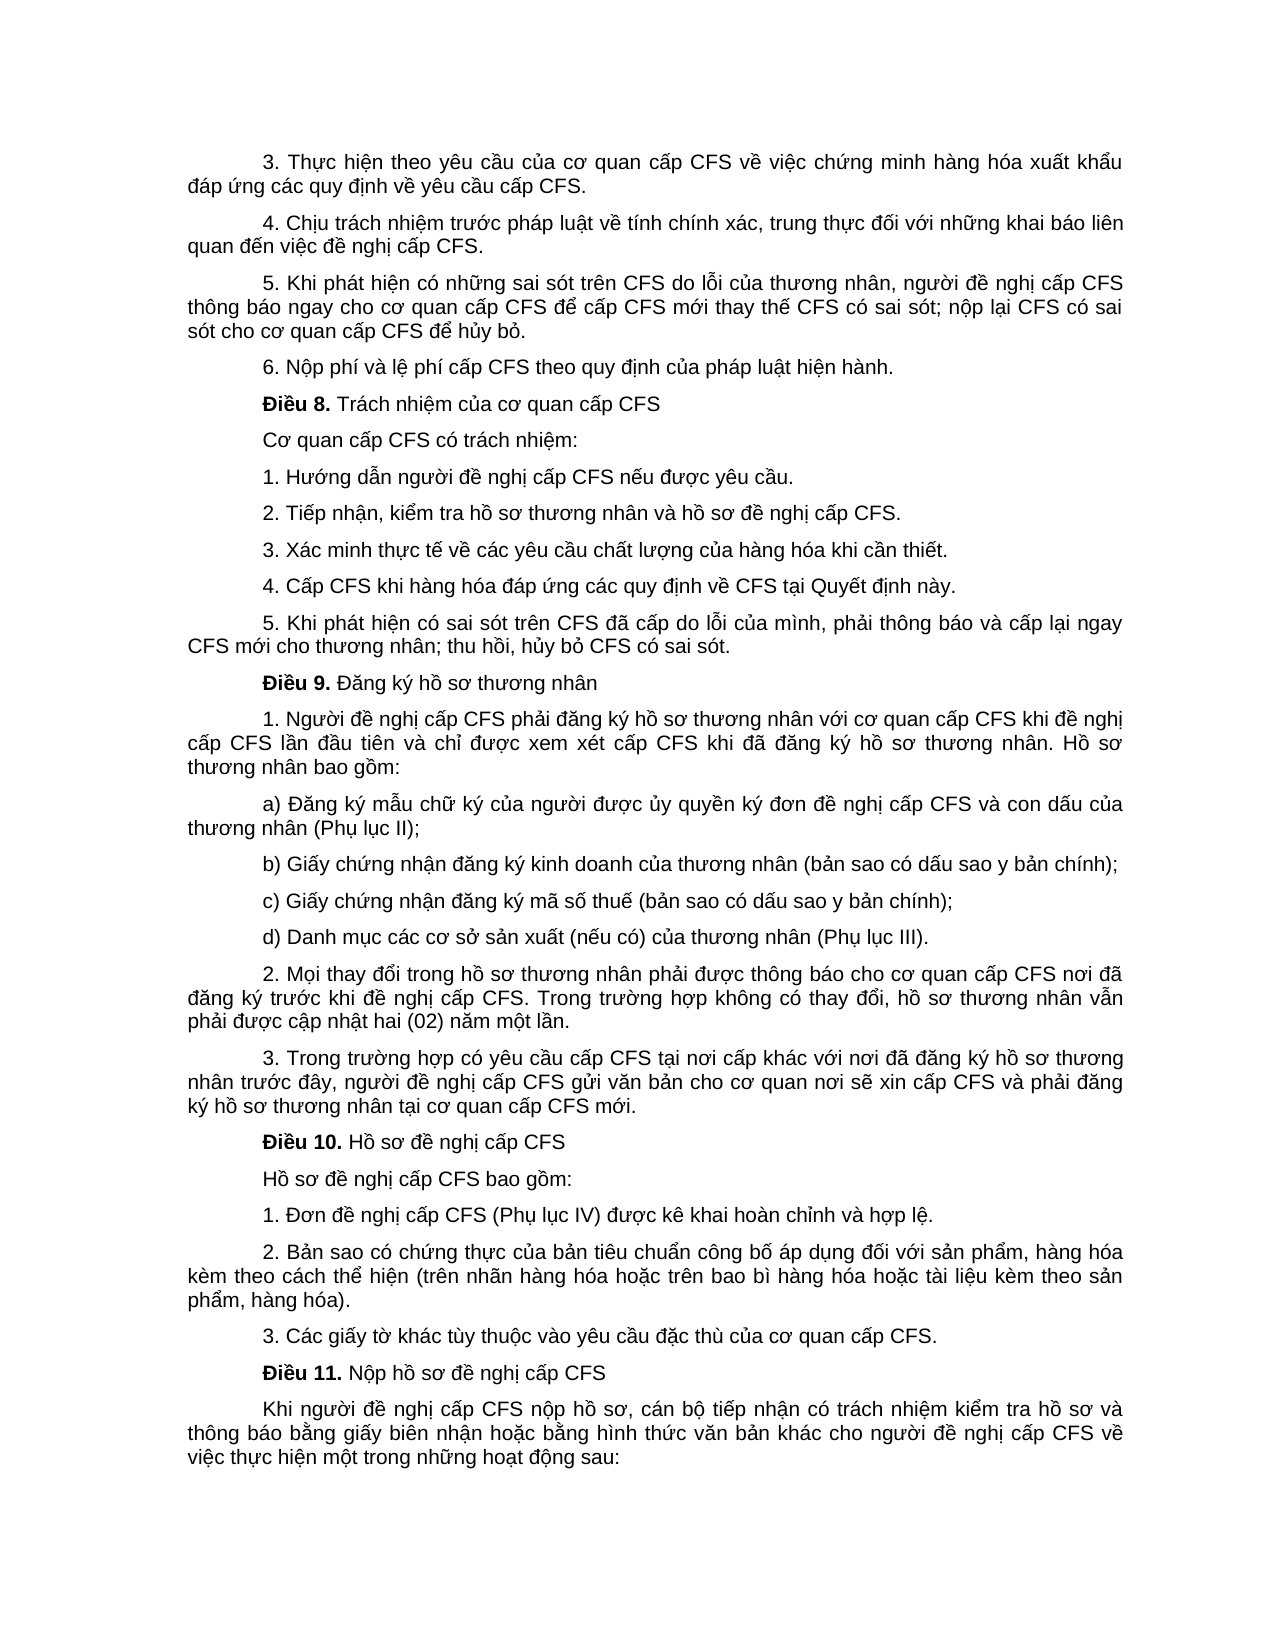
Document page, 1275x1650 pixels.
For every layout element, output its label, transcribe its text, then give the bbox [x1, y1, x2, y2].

text Cơ quan cấp CFS có trách nhiệm: [187, 428, 1125, 452]
text 4. Cấp CFS khi hàng hóa đáp ứng các quy định về CFS tại Quyết định này. [187, 574, 1125, 598]
text Điều 10. Hồ sơ đề nghị cấp CFS [187, 1130, 1125, 1154]
text 2. Tiếp nhận, kiểm tra hồ sơ thương nhân và hồ sơ đề nghị cấp CFS. [187, 501, 1125, 525]
text 2. Mọi thay đổi trong hồ sơ thương nhân phải được thông báo cho cơ quan cấp CFS nơi đã đăng ký trước khi đề nghị cấp CFS. Trong trường hợp không có thay đổi, hồ sơ thương nhân vẫn phải được cập nhật hai (02) năm một lần. [187, 961, 1125, 1033]
text 5. Khi phát hiện có sai sót trên CFS đã cấp do lỗi của mình, phải thông báo và cấp lại ngay CFS mới cho thương nhân; thu hồi, hủy bỏ CFS có sai sót. [187, 610, 1125, 658]
text 1. Người đề nghị cấp CFS phải đăng ký hồ sơ thương nhân với cơ quan cấp CFS khi đề nghị cấp CFS lần đầu tiên và chỉ được xem xét cấp CFS khi đã đăng ký hồ sơ thương nhân. Hồ sơ thương nhân bao gồm: [187, 707, 1125, 779]
text Điều 9. Đăng ký hồ sơ thương nhân [187, 671, 1125, 695]
text Điều 11. Nộp hồ sơ đề nghị cấp CFS [187, 1360, 1125, 1384]
text 6. Nộp phí và lệ phí cấp CFS theo quy định của pháp luật hiện hành. [187, 355, 1125, 379]
text 2. Bản sao có chứng thực của bản tiêu chuẩn công bố áp dụng đối với sản phẩm, hàng hóa kèm theo cách thể hiện (trên nhãn hàng hóa hoặc trên bao bì hàng hóa hoặc tài liệu kèm theo sản phẩm, hàng hóa). [187, 1239, 1125, 1311]
text 1. Hướng dẫn người đề nghị cấp CFS nếu được yêu cầu. [187, 464, 1125, 488]
text 4. Chịu trách nhiệm trước pháp luật về tính chính xác, trung thực đối với những khai báo liên quan đến việc đề nghị cấp CFS. [187, 210, 1125, 258]
text Khi người đề nghị cấp CFS nộp hồ sơ, cán bộ tiếp nhận có trách nhiệm kiểm tra hồ sơ và thông báo bằng giấy biên nhận hoặc bằng hình thức văn bản khác cho người đề nghị cấp CFS về việc thực hiện một trong những hoạt động sau: [187, 1397, 1125, 1469]
text Điều 8. Trách nhiệm của cơ quan cấp CFS [187, 392, 1125, 416]
text 5. Khi phát hiện có những sai sót trên CFS do lỗi của thương nhân, người đề nghị cấp CFS thông báo ngay cho cơ quan cấp CFS để cấp CFS mới thay thế CFS có sai sót; nộp lại CFS có sai sót cho cơ quan cấp CFS để hủy bỏ. [187, 271, 1125, 343]
text d) Danh mục các cơ sở sản xuất (nếu có) của thương nhân (Phụ lục III). [187, 925, 1125, 949]
text c) Giấy chứng nhận đăng ký mã số thuế (bản sao có dấu sao y bản chính); [187, 888, 1125, 912]
text 3. Các giấy tờ khác tùy thuộc vào yêu cầu đặc thù của cơ quan cấp CFS. [187, 1324, 1125, 1348]
text a) Đăng ký mẫu chữ ký của người được ủy quyền ký đơn đề nghị cấp CFS và con dấu của thương nhân (Phụ lục II); [187, 792, 1125, 839]
text Hồ sơ đề nghị cấp CFS bao gồm: [187, 1167, 1125, 1191]
text 3. Thực hiện theo yêu cầu của cơ quan cấp CFS về việc chứng minh hàng hóa xuất khẩu đáp ứng các quy định về yêu cầu cấp CFS. [187, 150, 1125, 198]
text 3. Xác minh thực tế về các yêu cầu chất lượng của hàng hóa khi cần thiết. [187, 537, 1125, 561]
text b) Giấy chứng nhận đăng ký kinh doanh của thương nhân (bản sao có dấu sao y bản chính); [187, 852, 1125, 876]
text 1. Đơn đề nghị cấp CFS (Phụ lục IV) được kê khai hoàn chỉnh và hợp lệ. [187, 1203, 1125, 1227]
text 3. Trong trường hợp có yêu cầu cấp CFS tại nơi cấp khác với nơi đã đăng ký hồ sơ thương nhân trước đây, người đề nghị cấp CFS gửi văn bản cho cơ quan nơi sẽ xin cấp CFS và phải đăng ký hồ sơ thương nhân tại cơ quan cấp CFS mới. [187, 1046, 1125, 1118]
